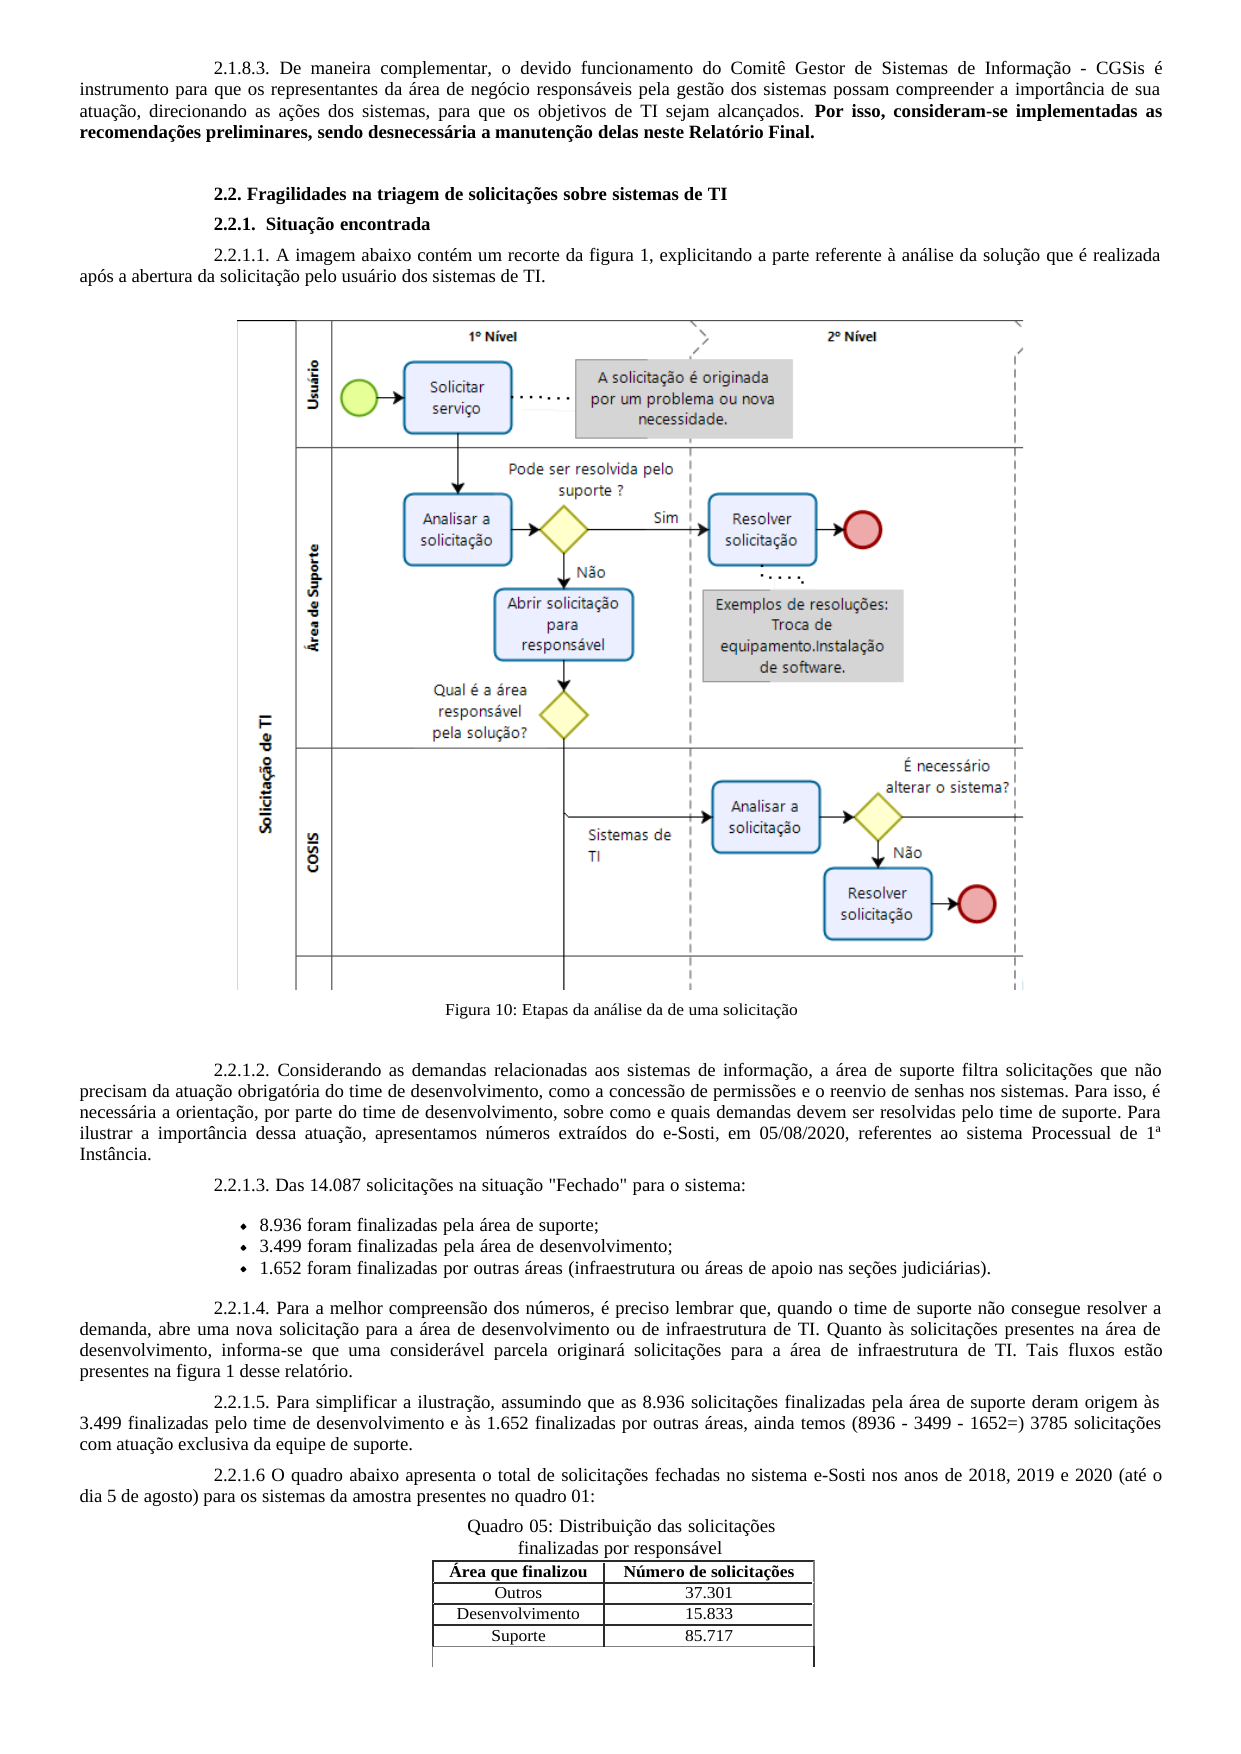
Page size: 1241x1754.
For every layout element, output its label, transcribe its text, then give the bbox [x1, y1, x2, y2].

text 3.499 foram finalizadas pela área de desenvolvimento; [259, 1236, 1184, 1257]
text 8.936 foram finalizadas pela área de suporte; [259, 1214, 1184, 1236]
text 3.499 finalizadas pelo time de desenvolvimento e às 1.652 finalizadas por outras áreas, ainda temos (8936 - 3499 - 1652=) 3785 solicitações com atuação exclusiva da equipe de suporte. [79, 1413, 1163, 1455]
text Quadro 05: Distribuição das solicitações finalizadas por responsável [467, 1516, 776, 1558]
table_cell Outros [434, 1584, 603, 1603]
list Situação encontrada [213, 213, 1184, 235]
table_cell Desenvolvimento [434, 1605, 603, 1624]
table_cell 15.833 [605, 1603, 813, 1624]
table_cell 85.717 [605, 1624, 813, 1646]
text Figura 10: Etapas da análise da de uma solicitação [109, 326, 1133, 1019]
subtitle Fragilidades na triagem de solicitações sobre sistemas de TI [213, 182, 1184, 204]
list Considerando as demandas relacionadas aos sistemas de informação, a área de suporte filtra solicitações que não precisam da atuação obrigatória do time de desenvolvimento, como a concessão de permissões e o reenvio de senhas nos sistemas. Para isso, é necessária a orientação, por parte do time de desenvolvimento, sobre como e quais demandas devem ser resolvidas pelo time de suporte. Para ilustrar a importância dessa atuação, apresentamos números extraídos do e-Sosti, em 05/08/2020, referentes ao sistema Processual de 1ª Instância. [79, 1059, 1163, 1165]
list Para simplificar a ilustração, assumindo que as 8.936 solicitações finalizadas pela área de suporte deram origem às [213, 1391, 1184, 1413]
table_cell Suporte [434, 1626, 603, 1646]
list De maneira complementar, o devido funcionamento do Comitê Gestor de Sistemas de Informação - CGSis é instrumento para que os representantes da área de negócio responsáveis pela gestão dos sistemas possam compreender a importância de sua atuação, direcionando as ações dos sistemas, para que os objetivos de TI sejam alcançados. Por isso, consideram-se implementadas as recomendações preliminares, sendo desnecessária a manutenção delas neste Relatório Final. [79, 58, 1163, 142]
table_cell [433, 1647, 813, 1667]
table_header Número de solicitações [605, 1562, 813, 1581]
list Das 14.087 solicitações na situação "Fechado" para o sistema: [213, 1174, 1184, 1196]
list A imagem abaixo contém um recorte da figura 1, explicitando a parte referente à análise da solução que é realizada após a abertura da solicitação pelo usuário dos sistemas de TI. [79, 244, 1163, 286]
text 2.2.1.6 O quadro abaixo apresenta o total de solicitações fechadas no sistema e-Sosti nos anos de 2018, 2019 e 2020 (até o dia 5 de agosto) para os sistemas da amostra presentes no quadro 01: [79, 1464, 1163, 1507]
text 1.652 foram finalizadas por outras áreas (infraestrutura ou áreas de apoio nas seções judiciárias). [259, 1257, 1184, 1279]
picture [237, 320, 1024, 990]
list Para a melhor compreensão dos números, é preciso lembrar que, quando o time de suporte não consegue resolver a demanda, abre uma nova solicitação para a área de desenvolvimento ou de infraestrutura de TI. Quanto às solicitações presentes na área de desenvolvimento, informa-se que uma considerável parcela originará solicitações para a área de infraestrutura de TI. Tais fluxos estão presentes na figura 1 desse relatório. [79, 1297, 1163, 1382]
table_cell 37.301 [605, 1581, 813, 1603]
table_header Área que finalizou [434, 1562, 603, 1581]
